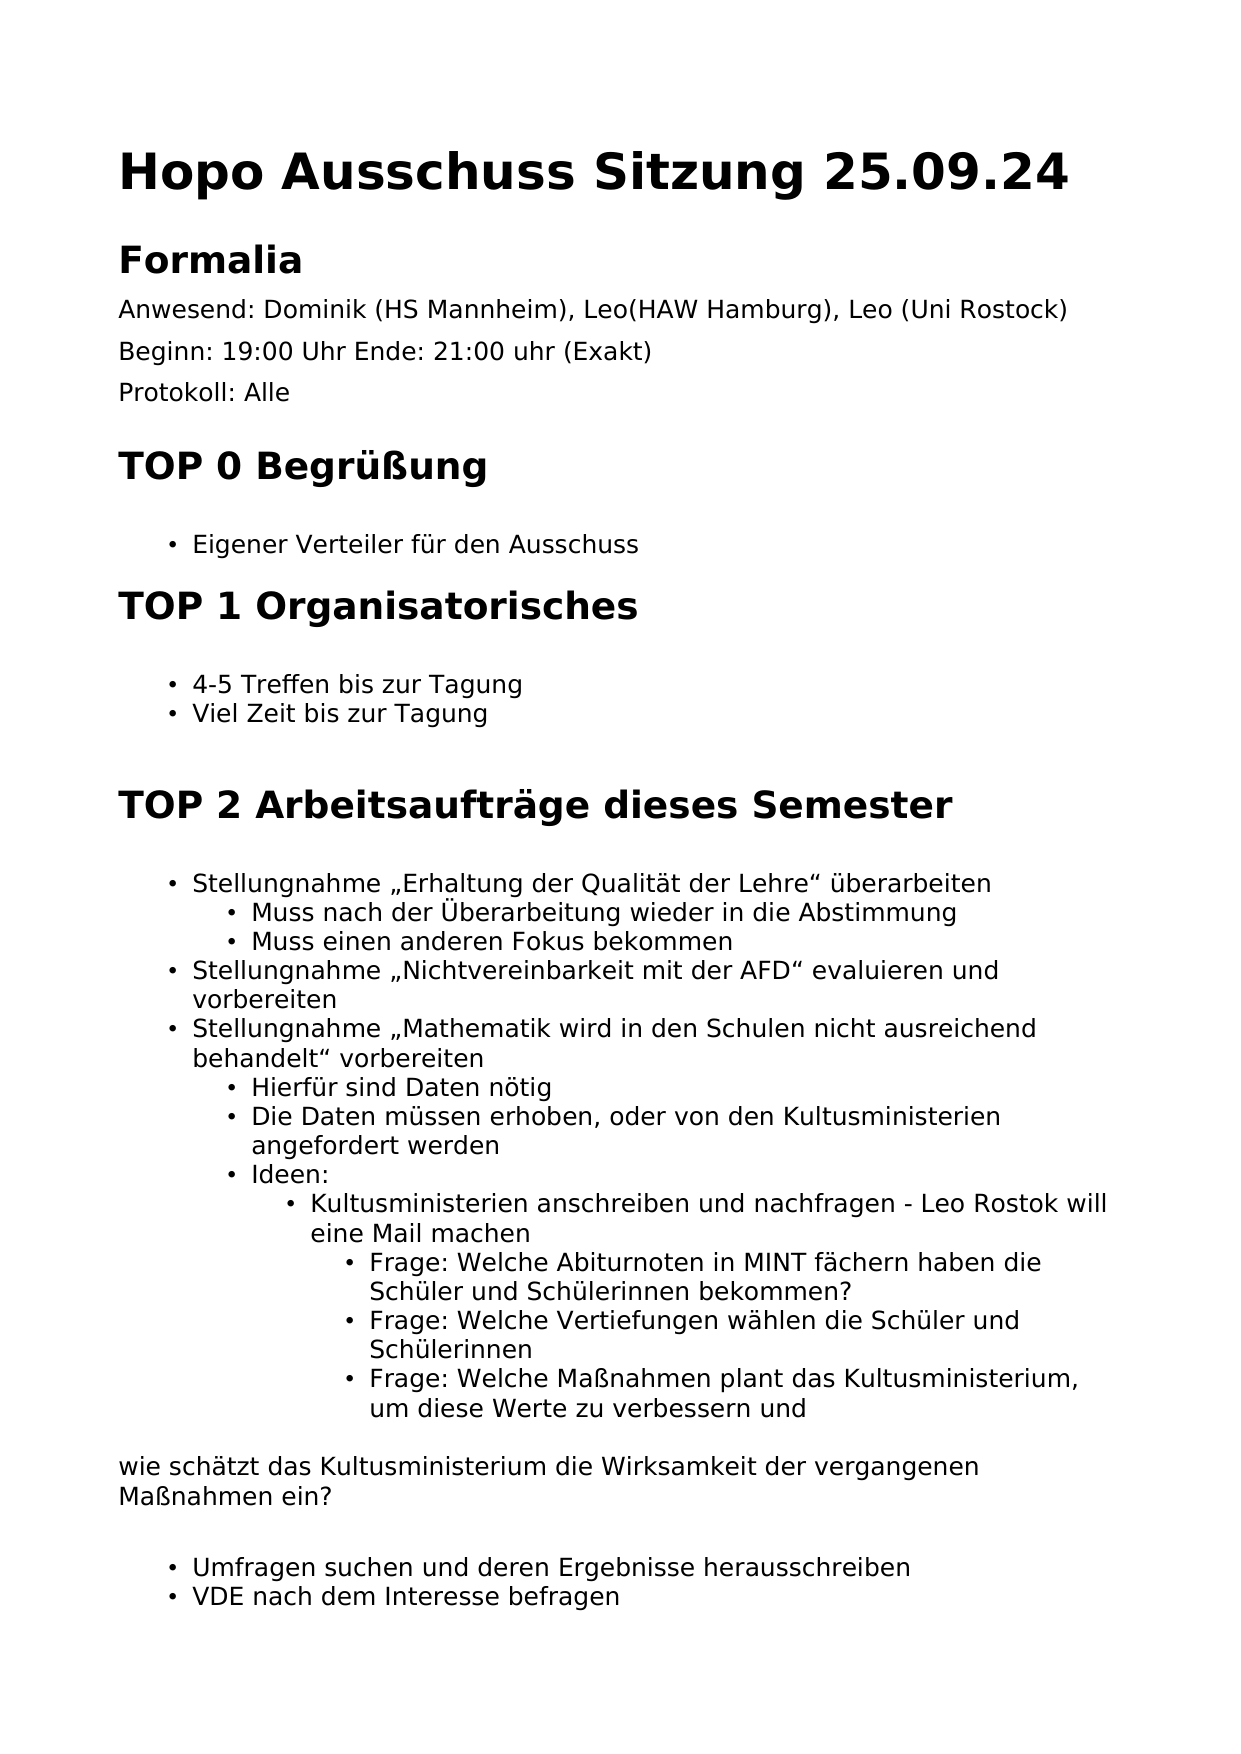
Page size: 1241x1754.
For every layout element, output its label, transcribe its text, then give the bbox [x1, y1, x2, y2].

list Ideen: [236, 1161, 1122, 1190]
subtitle Hopo Ausschuss Sitzung 25.09.24 [118, 143, 1122, 201]
list Hierfür sind Daten nötig [236, 1073, 1122, 1102]
list Stellungnahme „Erhaltung der Qualität der Lehre“ überarbeiten [177, 869, 1122, 898]
text Anwesend: Dominik (HS Mannheim), Leo(HAW Hamburg), Leo (Uni Rostock) [118, 295, 1122, 324]
list Frage: Welche Maßnahmen plant das Kultusministerium, um diese Werte zu verbessern und [354, 1365, 1122, 1423]
list Frage: Welche Vertiefungen wählen die Schüler und Schülerinnen [354, 1306, 1122, 1365]
subtitle TOP 1 Organisatorisches [118, 585, 1122, 628]
list Die Daten müssen erhoben, oder von den Kultusministerien angefordert werden [236, 1102, 1122, 1161]
subtitle Formalia [118, 239, 1122, 282]
list 4-5 Treffen bis zur Tagung [177, 670, 1122, 699]
list Umfragen suchen und deren Ergebnisse herausschreiben [177, 1553, 1122, 1582]
list Stellungnahme „Mathematik wird in den Schulen nicht ausreichend behandelt“ vorbereiten [177, 1015, 1122, 1073]
list Viel Zeit bis zur Tagung [177, 699, 1122, 729]
list Stellungnahme „Nichtvereinbarkeit mit der AFD“ evaluieren und vorbereiten [177, 956, 1122, 1015]
list VDE nach dem Interesse befragen [177, 1582, 1122, 1611]
text Beginn: 19:00 Uhr Ende: 21:00 uhr (Exakt) [118, 337, 1122, 366]
list Frage: Welche Abiturnoten in MINT fächern haben die Schüler und Schülerinnen bekommen? [354, 1248, 1122, 1306]
list Kultusministerien anschreiben und nachfragen - Leo Rostok will eine Mail machen [295, 1190, 1122, 1248]
text Protokoll: Alle [118, 378, 1122, 407]
text wie schätzt das Kultusministerium die Wirksamkeit der vergangenen Maßnahmen ein? [118, 1452, 1122, 1511]
subtitle TOP 0 Begrüßung [118, 445, 1122, 489]
list Muss einen anderen Fokus bekommen [236, 927, 1122, 956]
list Eigener Verteiler für den Ausschuss [177, 531, 1122, 560]
subtitle TOP 2 Arbeitsaufträge dieses Semester [118, 783, 1122, 827]
list Muss nach der Überarbeitung wieder in die Abstimmung [236, 898, 1122, 927]
